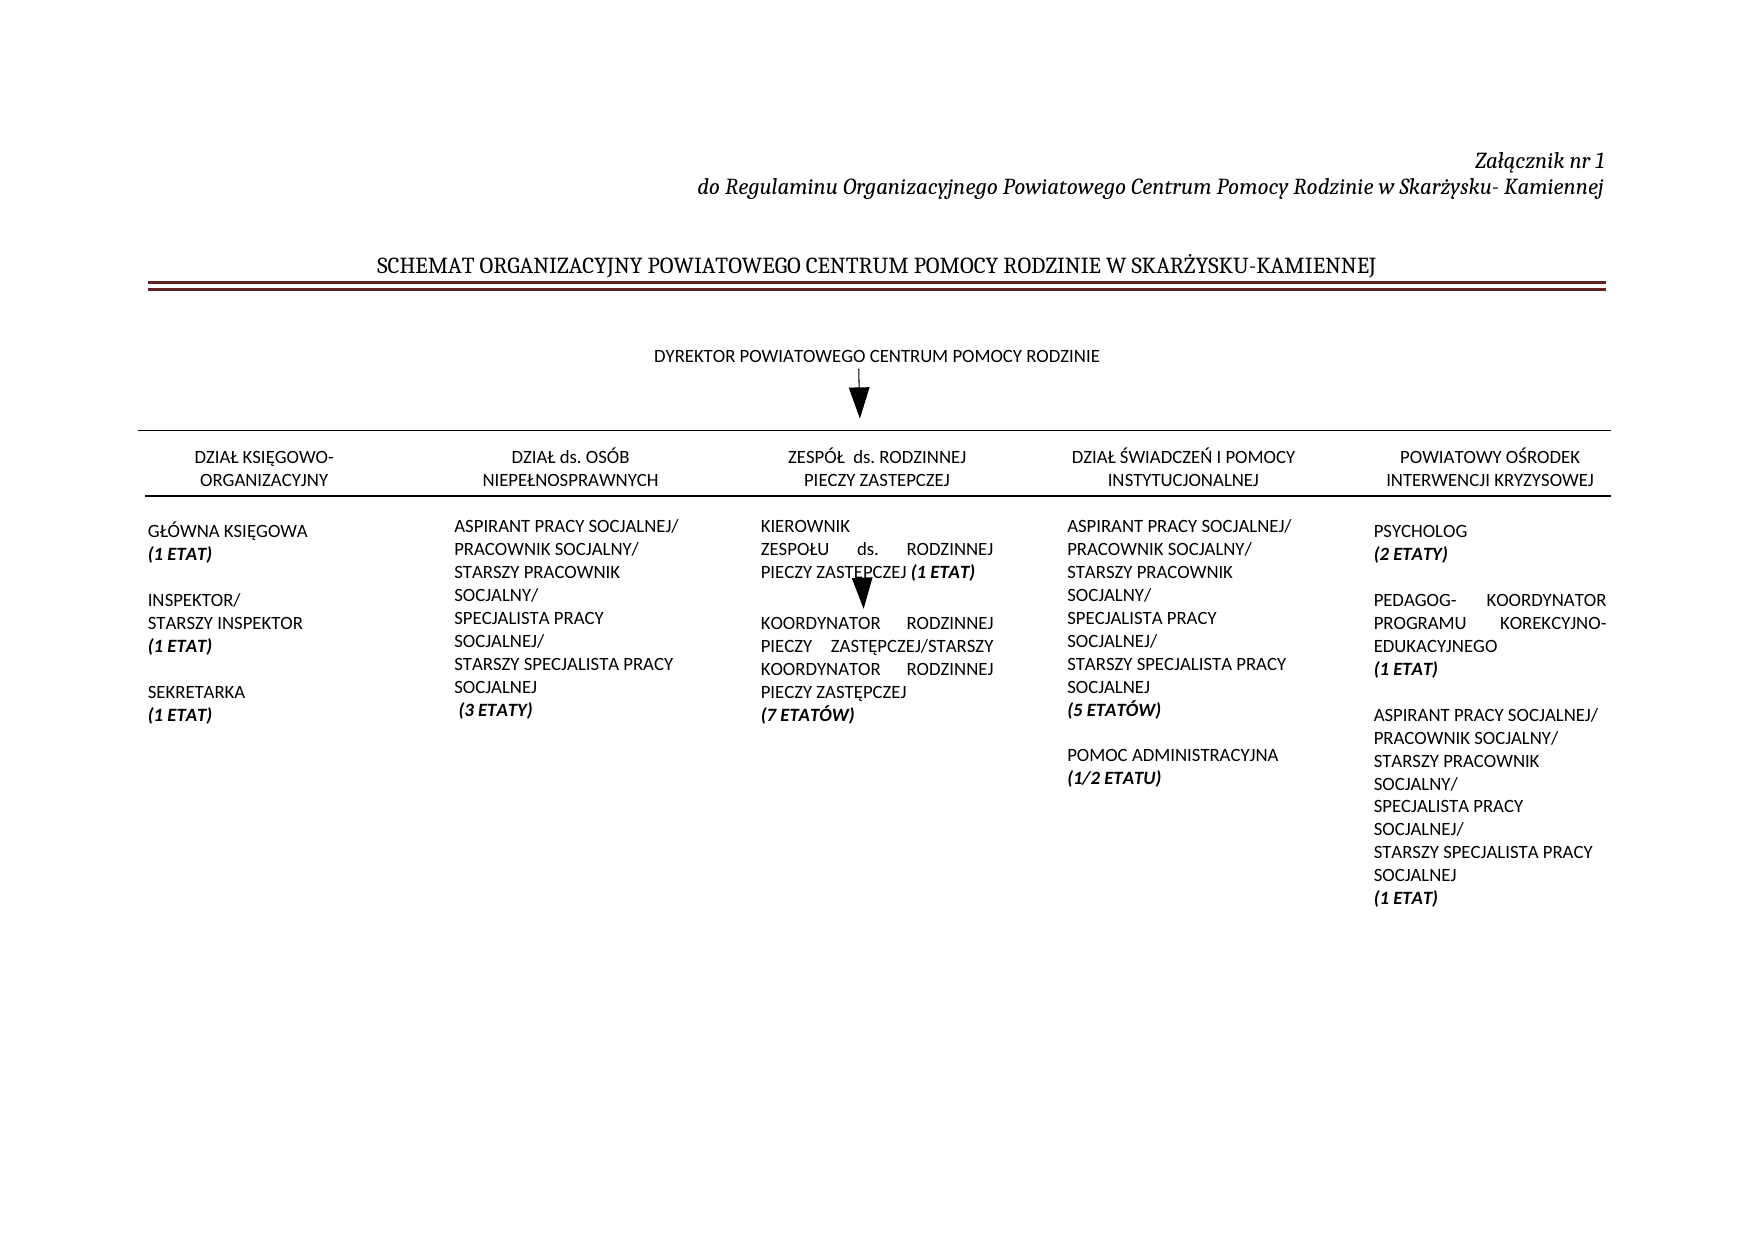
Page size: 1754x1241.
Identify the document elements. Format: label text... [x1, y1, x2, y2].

text ZESPOŁU ds. RODZINNEJ PIECZY ZASTĘPCZEJ (1 ETAT) [761, 537, 993, 583]
text POWIATOWY OŚRODEK INTERWENCJI KRYZYSOWEJ [1373, 446, 1606, 492]
text (1 ETAT) [148, 703, 380, 726]
text PSYCHOLOG [1373, 519, 1606, 542]
text POMOC ADMINISTRACYJNA [1067, 744, 1300, 767]
text STARSZY SPECJALISTA PRACY SOCJALNEJ [1373, 840, 1606, 886]
text (2 ETATY) [1373, 542, 1606, 565]
text SEKRETARKA [148, 680, 380, 703]
text DZIAŁ ds. OSÓB NIEPEŁNOSPRAWNYCH [454, 446, 687, 492]
text (1 ETAT) [1373, 657, 1606, 680]
text (1 ETAT) [148, 634, 380, 657]
text SPECJALISTA PRACY SOCJALNEJ/ [454, 606, 687, 652]
text do Regulaminu Organizacyjnego Powiatowego Centrum Pomocy Rodzinie w Skarżysku- Kamiennej [148, 174, 1606, 200]
text ASPIRANT PRACY SOCJALNEJ/ PRACOWNIK SOCJALNY/ STARSZY PRACOWNIK SOCJALNY/ [1067, 514, 1300, 606]
text PEDAGOG- KOORDYNATOR PROGRAMU KOREKCYJNO- EDUKACYJNEGO [1373, 588, 1606, 657]
text [148, 284, 1606, 288]
text GŁÓWNA KSIĘGOWA [148, 519, 380, 542]
text ASPIRANT PRACY SOCJALNEJ/ PRACOWNIK SOCJALNY/ STARSZY PRACOWNIK SOCJALNY/ [1373, 703, 1606, 794]
text SCHEMAT ORGANIZACYJNY POWIATOWEGO CENTRUM POMOCY RODZINIE W SKARŻYSKU-KAMIENNEJ [148, 253, 1606, 281]
text DZIAŁ KSIĘGOWO- ORGANIZACYJNY [148, 446, 380, 492]
text (1 ETAT) [1373, 886, 1606, 909]
text (1/2 ETATU) [1067, 767, 1300, 789]
text (1 ETAT) [148, 542, 380, 565]
text SPECJALISTA PRACY SOCJALNEJ/ [1373, 794, 1606, 840]
text (5 ETATÓW) [1067, 698, 1300, 721]
text KOORDYNATOR RODZINNEJ PIECZY ZASTĘPCZEJ/STARSZY KOORDYNATOR RODZINNEJ PIECZY ZASTĘPCZEJ [761, 611, 993, 703]
text ZESPÓŁ ds. RODZINNEJ PIECZY ZASTEPCZEJ [761, 446, 993, 492]
text (7 ETATÓW) [761, 703, 993, 726]
text STARSZY SPECJALISTA PRACY SOCJALNEJ [1067, 652, 1300, 698]
text SPECJALISTA PRACY SOCJALNEJ/ [1067, 606, 1300, 652]
text (3 ETATY) [454, 698, 687, 721]
text DYREKTOR POWIATOWEGO CENTRUM POMOCY RODZINIE [148, 344, 1606, 367]
text STARSZY SPECJALISTA PRACY SOCJALNEJ [454, 652, 687, 698]
text STARSZY INSPEKTOR [148, 611, 380, 634]
text INSPEKTOR/ [148, 588, 380, 611]
text DZIAŁ ŚWIADCZEŃ I POMOCY INSTYTUCJONALNEJ [1067, 446, 1300, 492]
text KIEROWNIK [761, 514, 993, 537]
text ASPIRANT PRACY SOCJALNEJ/ PRACOWNIK SOCJALNY/ STARSZY PRACOWNIK SOCJALNY/ [454, 514, 687, 606]
text Załącznik nr 1 [148, 148, 1606, 174]
